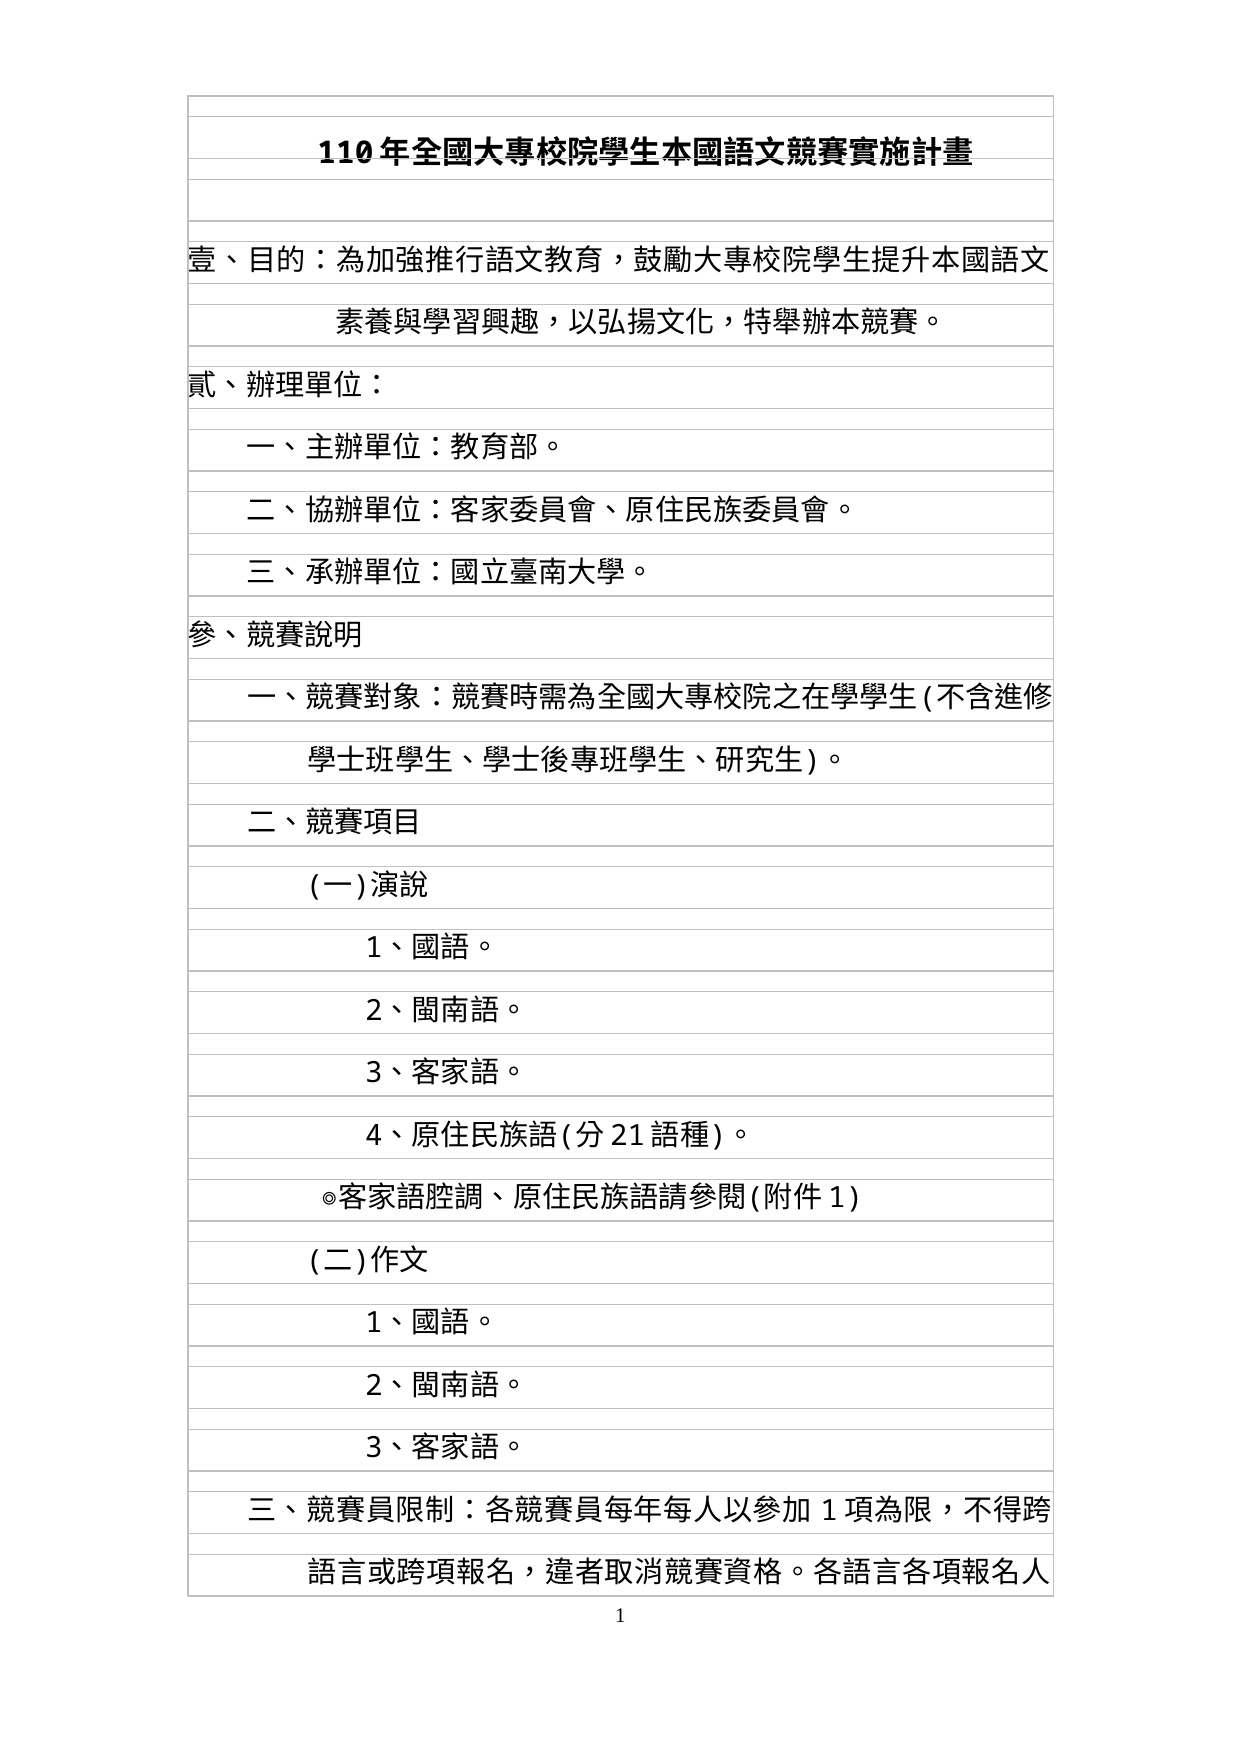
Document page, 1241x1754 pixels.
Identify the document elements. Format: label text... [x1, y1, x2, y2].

text [364, 1347, 1053, 1366]
text 4、原住民族語(分21語種)。 [364, 1117, 1053, 1153]
text [306, 1153, 1053, 1158]
text [247, 653, 1053, 658]
text 2、閩南語。 [364, 992, 1053, 1028]
text 1、國語。 [364, 1305, 1053, 1341]
text [306, 1216, 1053, 1220]
text [189, 591, 1053, 595]
text [364, 1341, 1053, 1345]
text [246, 534, 1053, 554]
text [189, 222, 1053, 241]
text [306, 841, 1053, 845]
text [306, 1159, 1053, 1179]
text 語言或跨項報名，違者取消競賽資格。各語言各項報名人 [247, 1555, 1053, 1591]
text 110年全國大專校院學生本國語文競賽實施計畫 [237, 159, 1053, 171]
text [364, 972, 1053, 991]
text [364, 1091, 1053, 1095]
text 壹、目的：為加強推行語文教育，鼓勵大專校院學生提升本國語文 [189, 242, 1053, 283]
text [189, 341, 1053, 345]
text 二、協辦單位：客家委員會、原住民族委員會。 [246, 492, 1053, 528]
text 參、競賽說明 [189, 617, 1053, 653]
text 三、承辦單位：國立臺南大學。 [246, 555, 1053, 591]
text [189, 216, 1053, 220]
text [189, 347, 1053, 366]
text [364, 1278, 1053, 1283]
text [364, 1097, 1053, 1116]
text [247, 784, 1053, 804]
text [189, 284, 1053, 304]
text [247, 659, 1053, 679]
text [364, 903, 1053, 908]
text [246, 403, 1053, 408]
text (二)作文 [306, 1242, 1053, 1278]
text [247, 1466, 1053, 1470]
text [364, 1409, 1053, 1429]
text [246, 528, 1053, 533]
text [247, 778, 1053, 783]
text [364, 966, 1053, 970]
text [364, 1284, 1053, 1304]
text (一)演說 [306, 867, 1053, 903]
text 3、客家語。 [364, 1055, 1053, 1091]
text 二、競賽項目 [247, 805, 1053, 841]
text [189, 597, 1053, 616]
text 貳、辦理單位： [189, 367, 1053, 403]
text 三、競賽員限制：各競賽員每年每人以參加1項為限，不得跨 [247, 1492, 1053, 1533]
text [364, 909, 1053, 929]
text 1、國語。 [364, 930, 1053, 966]
text [247, 1534, 1053, 1554]
text 學士班學生、學士後專班學生、研究生)。 [247, 742, 1053, 778]
text [364, 1028, 1053, 1033]
text 一、主辦單位：教育部。 [246, 430, 1053, 466]
text [246, 472, 1053, 491]
text 一、競賽對象：競賽時需為全國大專校院之在學學生(不含進修 [247, 680, 1053, 720]
text [306, 1222, 1053, 1241]
text ◎客家語腔調、原住民族語請參閱(附件1) [306, 1180, 1053, 1216]
text 2、閩南語。 [364, 1367, 1053, 1403]
text 110年全國大專校院學生本國語文競賽實施計畫 [237, 117, 1053, 158]
text [306, 847, 1053, 866]
text 3、客家語。 [364, 1430, 1053, 1466]
text [246, 466, 1053, 470]
text [364, 1034, 1053, 1054]
text [364, 1403, 1053, 1408]
text 素養與學習興趣，以弘揚文化，特舉辦本競賽。 [189, 305, 1053, 341]
text 110年全國大專校院學生本國語文競賽實施計畫 [237, 108, 1053, 116]
text [246, 409, 1053, 429]
text [247, 1472, 1053, 1491]
text [247, 722, 1053, 741]
